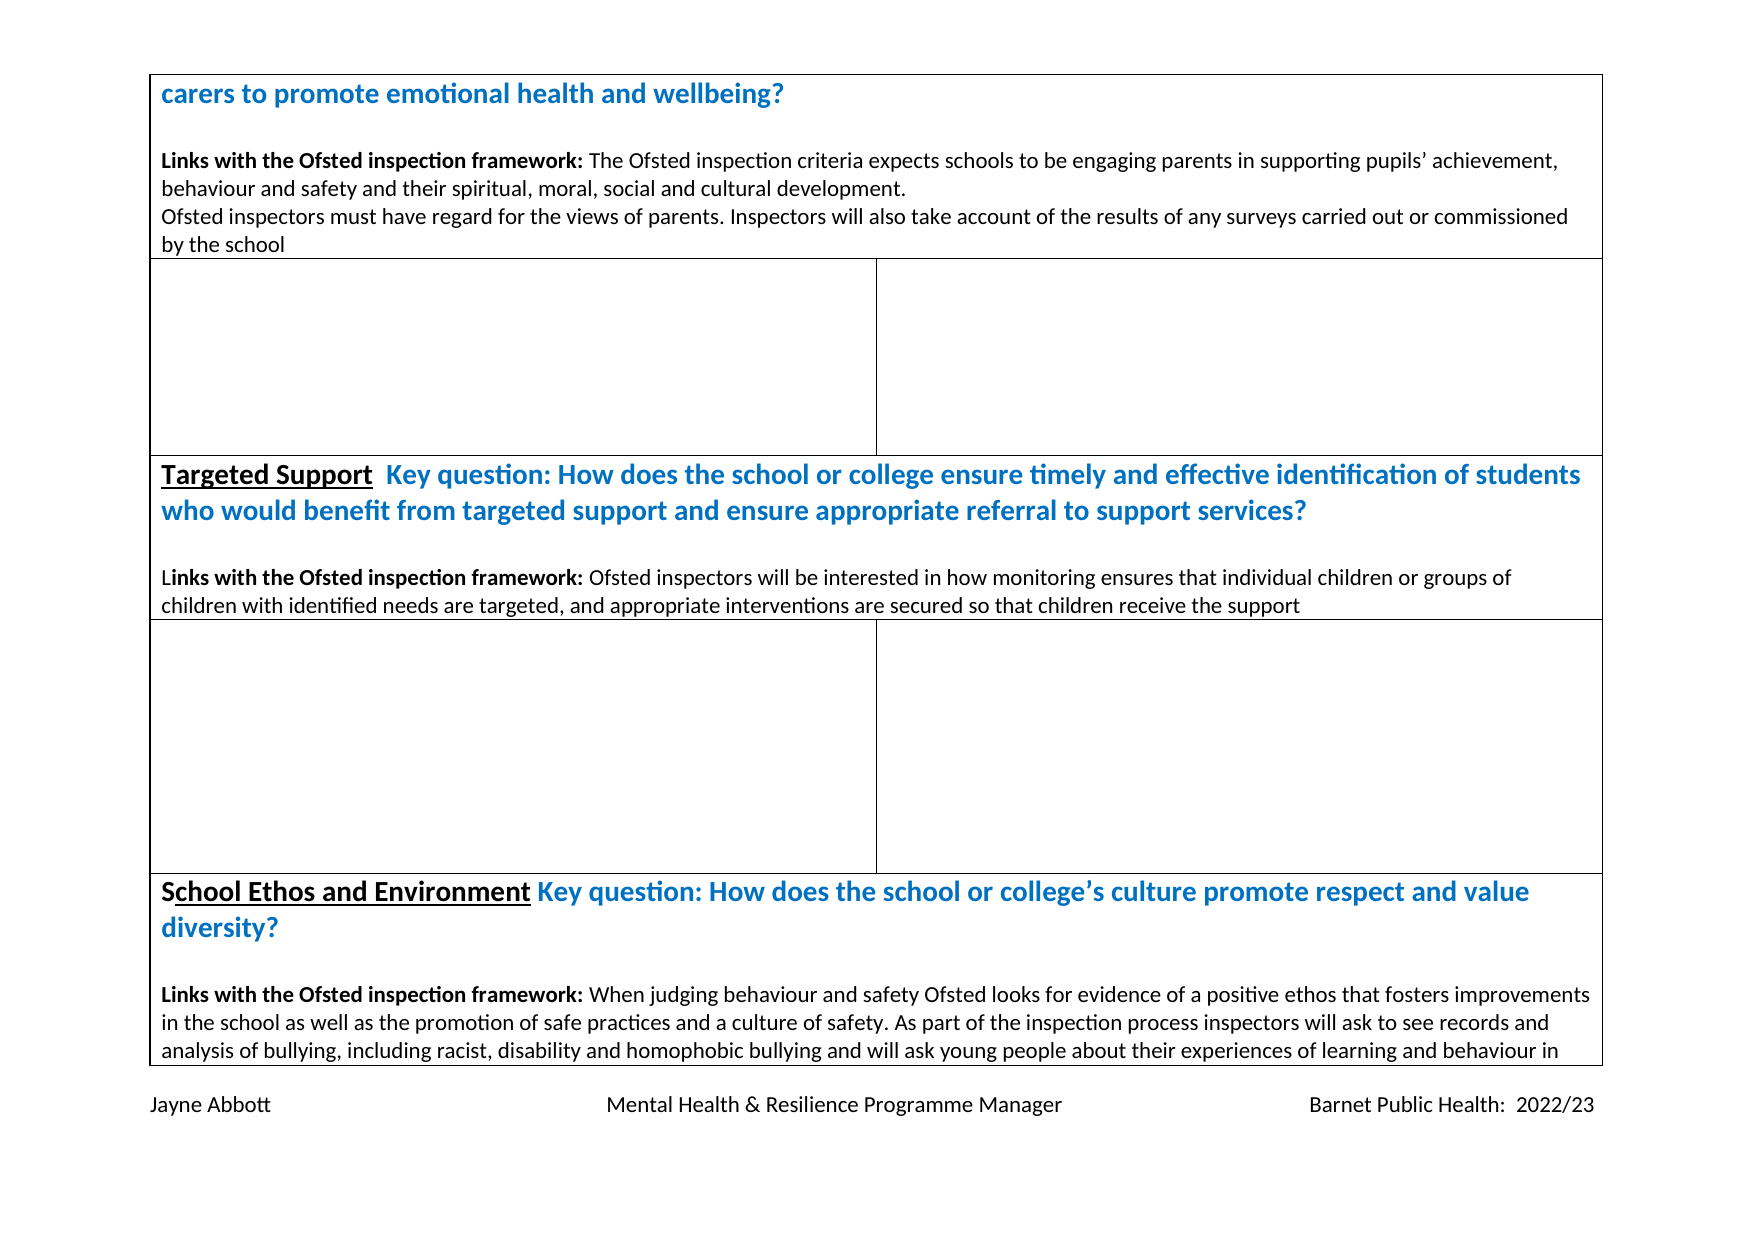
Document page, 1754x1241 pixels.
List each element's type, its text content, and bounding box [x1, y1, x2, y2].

table_cell [151, 259, 876, 455]
table_cell [877, 259, 1602, 455]
table_cell carers to promote emotional health and wellbeing? Links with the Ofsted inspection framework: The Ofsted inspection criteria expects schools to be engaging parents in supporting pupils’ achievement, behaviour and safety and their spiritual, moral, social and cultural development. Ofsted inspectors must have regard for the views of parents. Inspectors will also take account of the results of any surveys carried out or commissioned by the school [151, 75, 1602, 258]
table_cell [877, 620, 1602, 872]
table_cell [151, 620, 876, 872]
table_cell School Ethos and Environment Key question: How does the school or college’s culture promote respect and value diversity? Links with the Ofsted inspection framework: When judging behaviour and safety Ofsted looks for evidence of a positive ethos that fosters improvements in the school as well as the promotion of safe practices and a culture of safety. As part of the inspection process inspectors will ask to see records and analysis of bullying, including racist, disability and homophobic bullying and will ask young people about their experiences of learning and behaviour in [151, 874, 1602, 1064]
table_cell Targeted Support Key question: How does the school or college ensure timely and effective identification of students who would benefit from targeted support and ensure appropriate referral to support services? Links with the Ofsted inspection framework: Ofsted inspectors will be interested in how monitoring ensures that individual children or groups of children with identified needs are targeted, and appropriate interventions are secured so that children receive the support [151, 456, 1602, 619]
